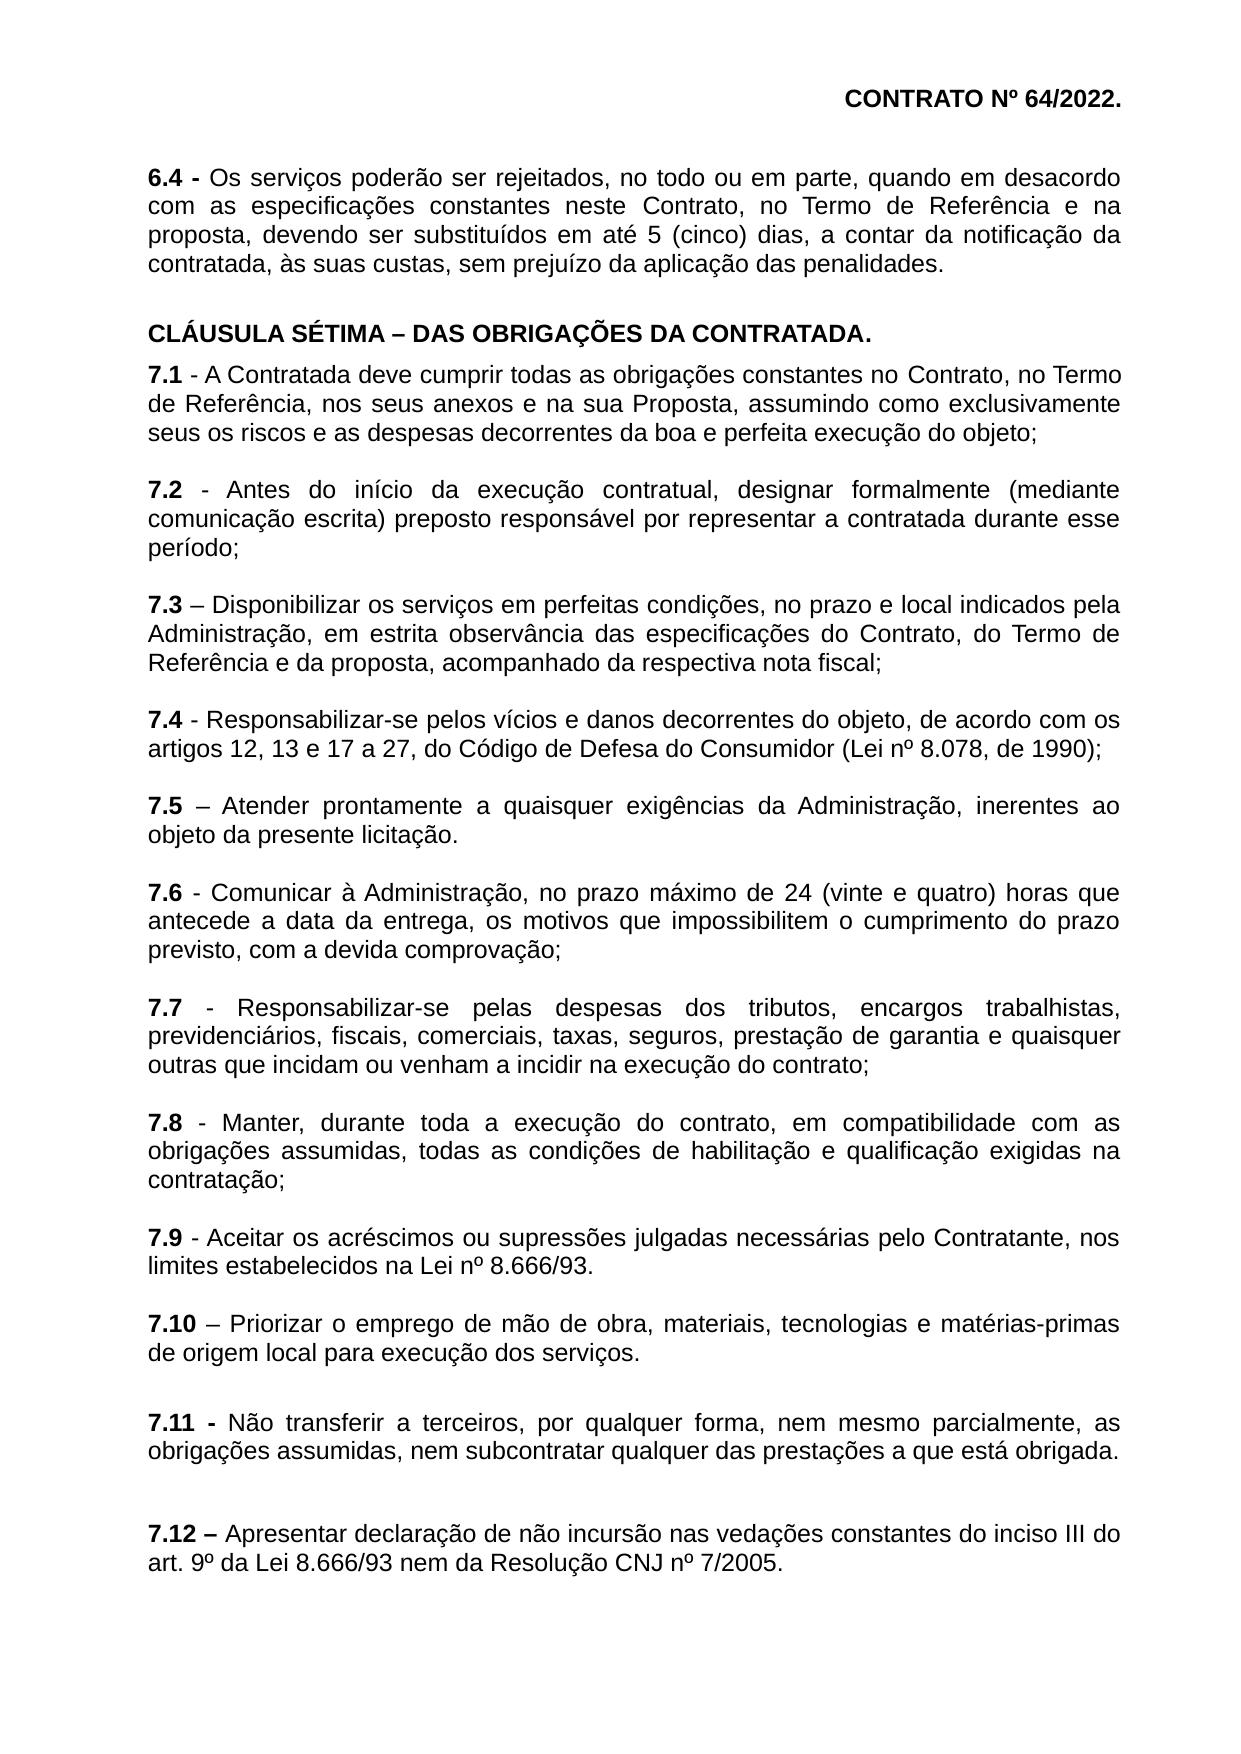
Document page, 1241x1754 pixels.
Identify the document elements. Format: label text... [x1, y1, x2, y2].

text 7.4 - Responsabilizar-se pelos vícios e danos decorrentes do objeto, de acordo com os artigos 12, 13 e 17 a 27, do Código de Defesa do Consumidor (Lei nº 8.078, de 1990); [148, 705, 1122, 762]
text 7.5 – Atender prontamente a quaisquer exigências da Administração, inerentes ao objeto da presente licitação. [148, 791, 1122, 849]
text 7.2 - Antes do início da execução contratual, designar formalmente (mediante comunicação escrita) preposto responsável por representar a contratada durante esse período; [148, 475, 1122, 561]
text 7.10 – Priorizar o emprego de mão de obra, materiais, tecnologias e matérias-primas de origem local para execução dos serviços. [148, 1309, 1122, 1366]
text 7.8 - Manter, durante toda a execução do contrato, em compatibilidade com as obrigações assumidas, todas as condições de habilitação e qualificação exigidas na contratação; [148, 1107, 1122, 1194]
text 7.12 – Apresentar declaração de não incursão nas vedações constantes do inciso III do art. 9º da Lei 8.666/93 nem da Resolução CNJ nº 7/2005. [148, 1519, 1122, 1576]
text 7.7 - Responsabilizar-se pelas despesas dos tributos, encargos trabalhistas, previdenciários, fiscais, comerciais, taxas, seguros, prestação de garantia e quaisquer outras que incidam ou venham a incidir na execução do contrato; [148, 992, 1122, 1079]
text 6.4 - Os serviços poderão ser rejeitados, no todo ou em parte, quando em desacordo com as especificações constantes neste Contrato, no Termo de Referência e na proposta, devendo ser substituídos em até 5 (cinco) dias, a contar da notificação da contratada, às suas custas, sem prejuízo da aplicação das penalidades. [148, 162, 1122, 277]
text 7.9 - Aceitar os acréscimos ou supressões julgadas necessárias pelo Contratante, nos limites estabelecidos na Lei nº 8.666/93. [148, 1222, 1122, 1280]
text CLÁUSULA SÉTIMA – DAS OBRIGAÇÕES DA CONTRATADA. [148, 319, 1122, 347]
text 7.11 - Não transferir a terceiros, por qualquer forma, nem mesmo parcialmente, as obrigações assumidas, nem subcontratar qualquer das prestações a que está obrigada. [148, 1407, 1122, 1465]
text 7.3 – Disponibilizar os serviços em perfeitas condições, no prazo e local indicados pela Administração, em estrita observância das especificações do Contrato, do Termo de Referência e da proposta, acompanhado da respectiva nota fiscal; [148, 590, 1122, 676]
text 7.6 - Comunicar à Administração, no prazo máximo de 24 (vinte e quatro) horas que antecede a data da entrega, os motivos que impossibilitem o cumprimento do prazo previsto, com a devida comprovação; [148, 877, 1122, 964]
text 7.1 - A Contratada deve cumprir todas as obrigações constantes no Contrato, no Termo de Referência, nos seus anexos e na sua Proposta, assumindo como exclusivamente seus os riscos e as despesas decorrentes da boa e perfeita execução do objeto; [148, 360, 1122, 446]
